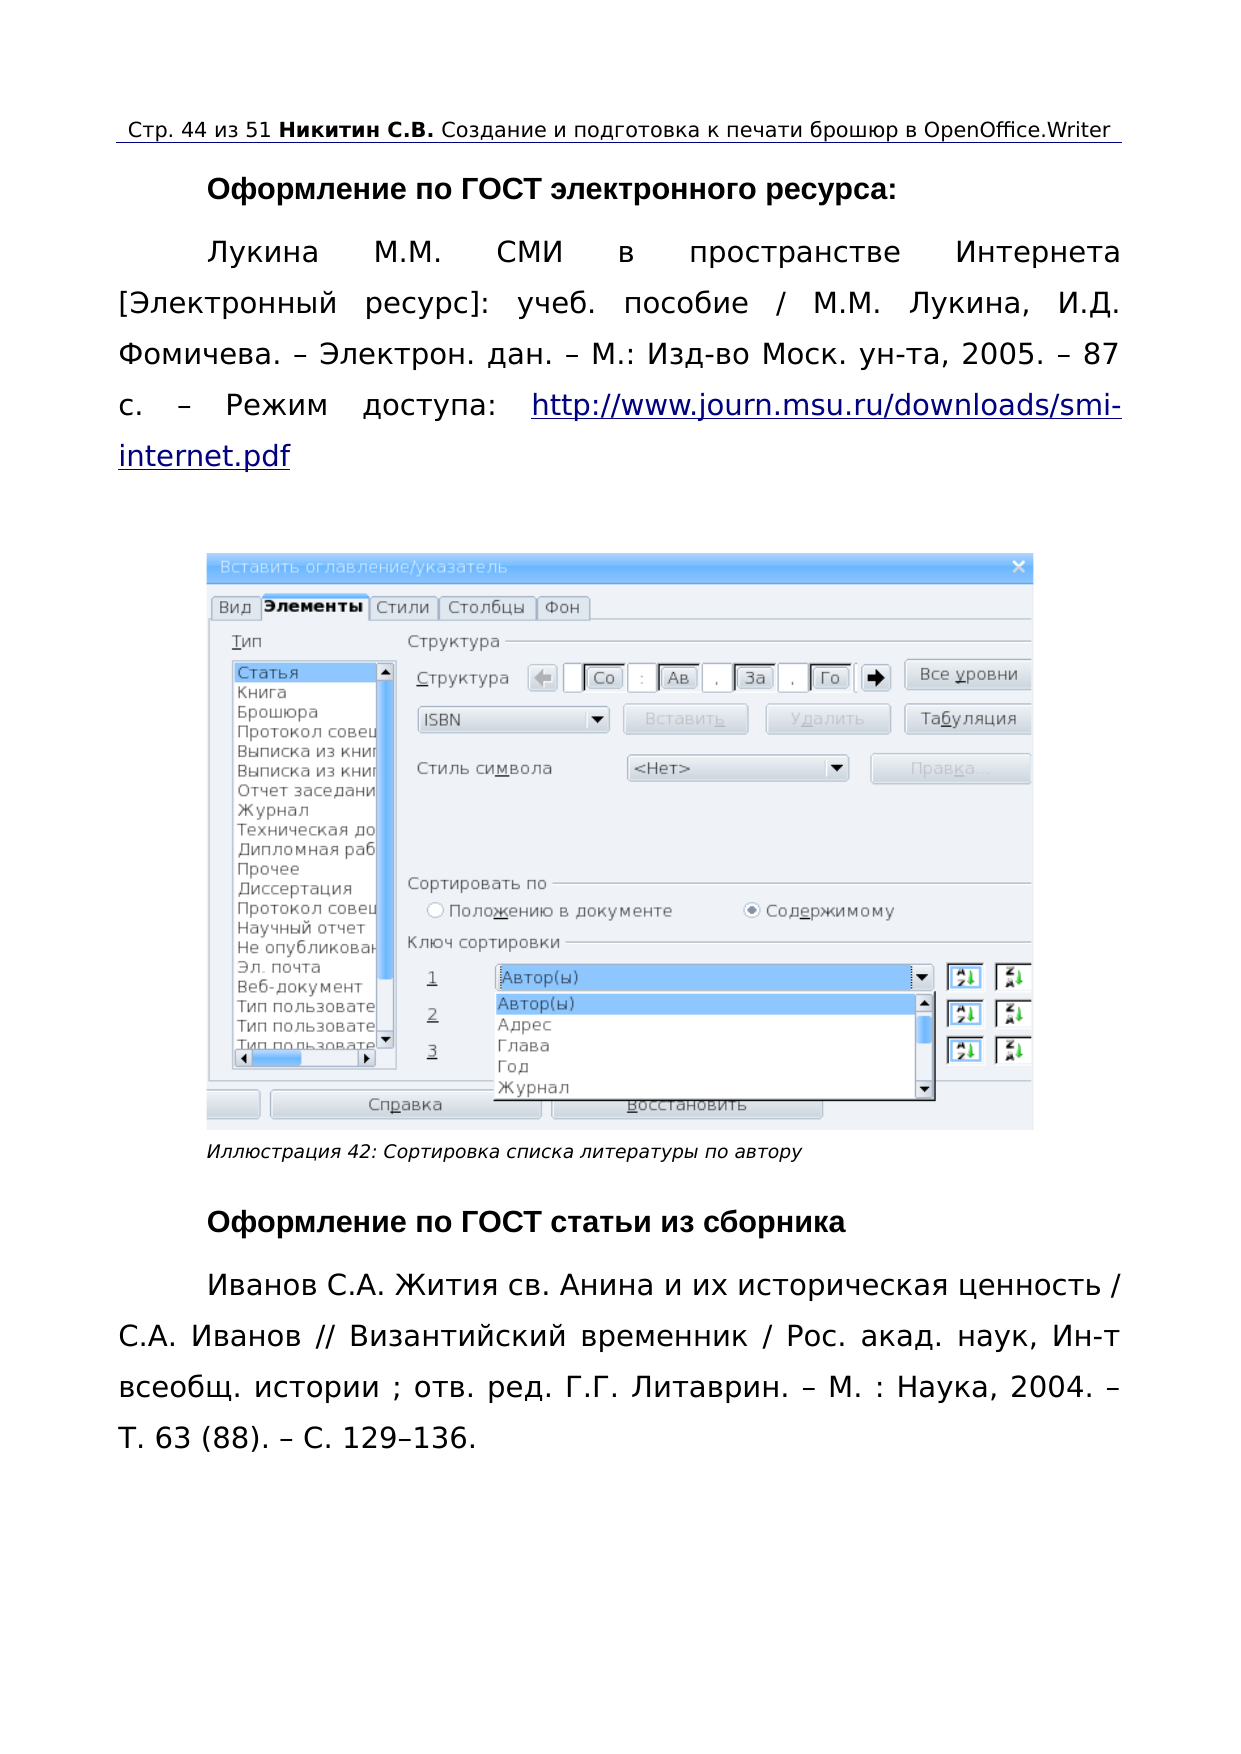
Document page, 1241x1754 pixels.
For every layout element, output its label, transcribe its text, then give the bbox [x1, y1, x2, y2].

text Иллюстрация 42: Сортировка списка литературы по автору [207, 1130, 1033, 1163]
subtitle Оформление по ГОСТ статьи из сборника [118, 1204, 1122, 1239]
text Иванов С.А. Жития св. Анина и их историческая ценность / С.А. Иванов // Византийский временник / Рос. акад. наук, Ин-т всеобщ. истории ; отв. ред. Г.Г. Литаврин. – М. : Наука, 2004. – Т. 63 (88). – С. 129–136. [118, 1268, 1122, 1455]
text Лукина М.М. СМИ в пространстве Интернета [Электронный ресурс]: учеб. пособие / М.М. Лукина, И.Д. Фомичева. – Электрон. дан. – М.: Изд-во Моск. ун-та, 2005. – 87 с. – Режим доступа: http://www.journ.msu.ru/downloads/smi-internet.pdf [118, 236, 1122, 473]
subtitle Оформление по ГОСТ электронного ресурса: [118, 172, 1122, 206]
picture [206, 553, 1034, 1130]
